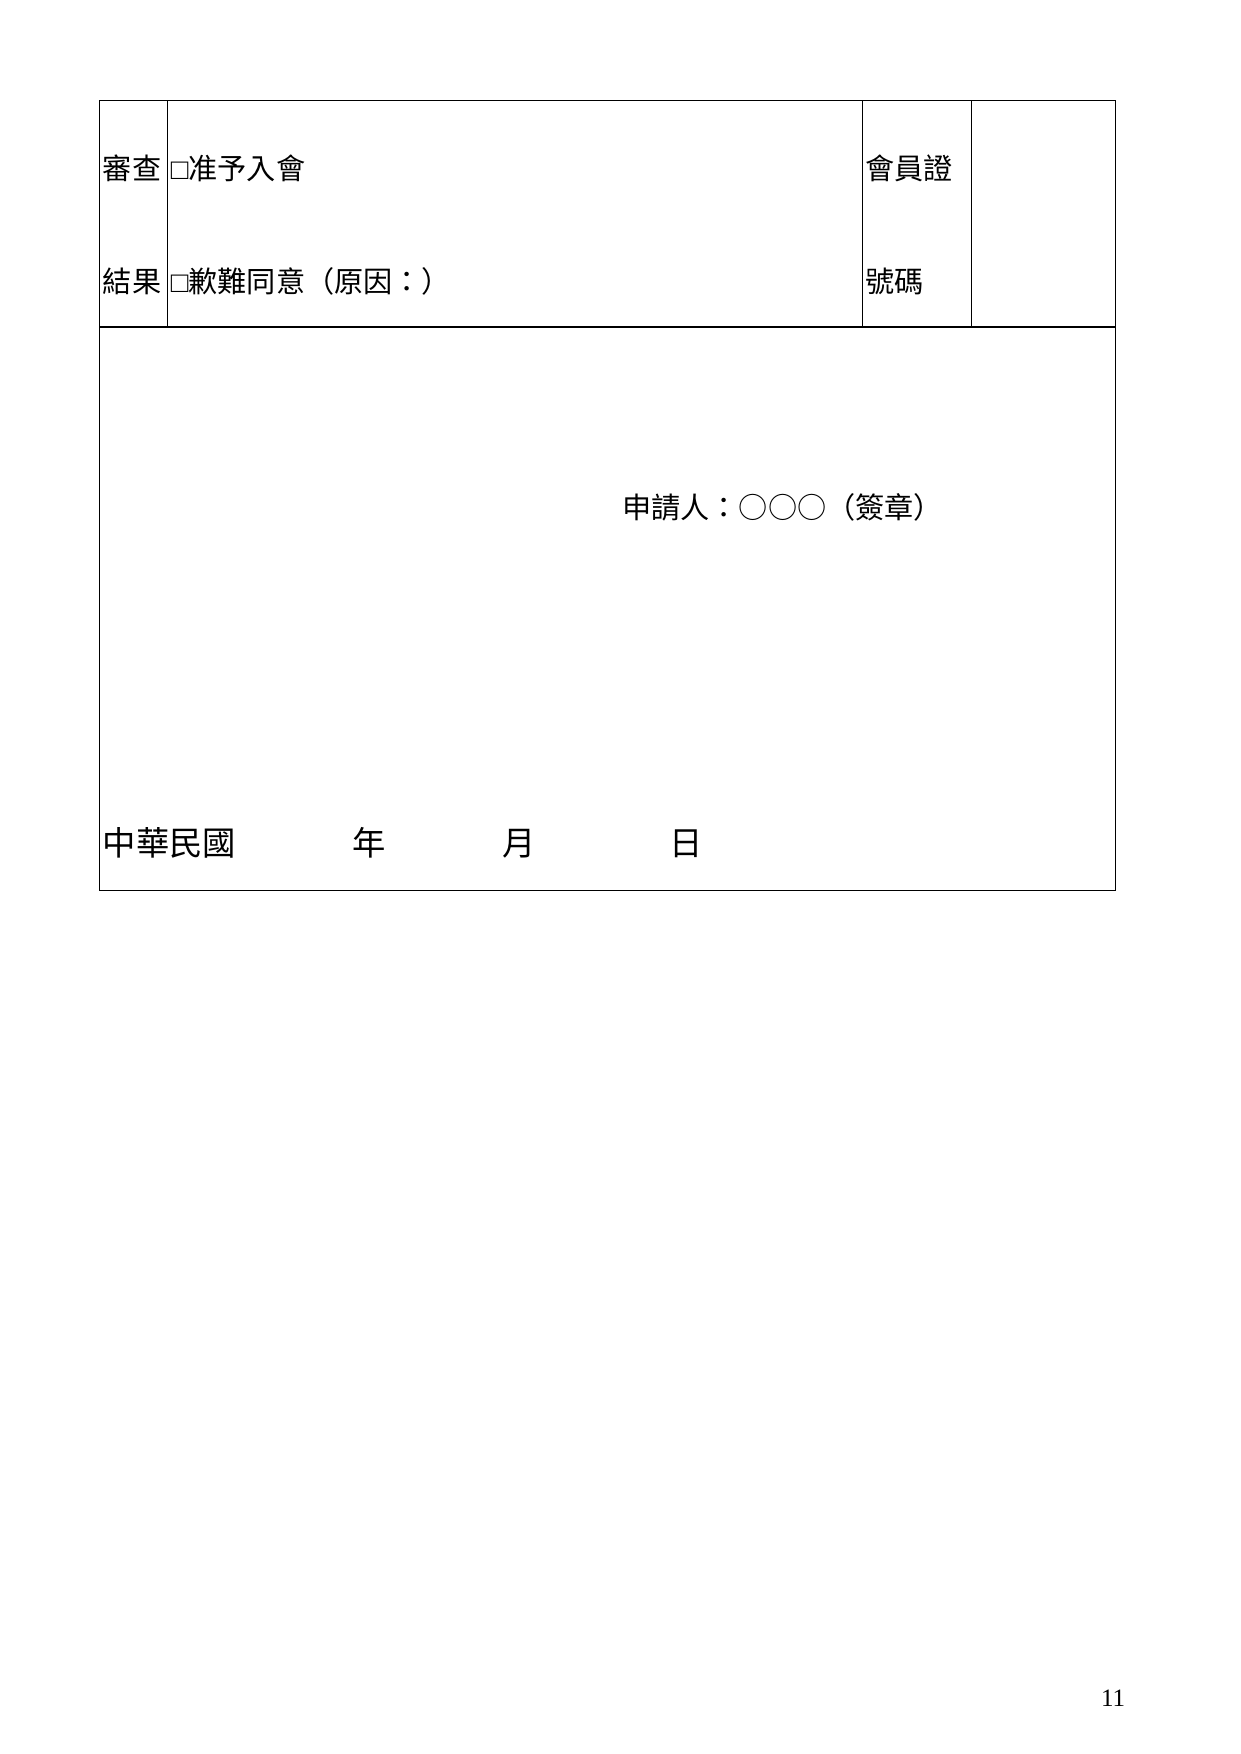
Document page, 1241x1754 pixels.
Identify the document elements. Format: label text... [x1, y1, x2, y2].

table_cell 申請人：○○○（簽章） 中華民國 年 月 日 [100, 328, 1115, 890]
table_cell □准予入會 □歉難同意（原因：） [168, 101, 862, 326]
table_cell [972, 101, 1115, 326]
table_cell 會員證 號碼 [863, 101, 971, 326]
table_cell 審查 結果 [100, 101, 167, 326]
